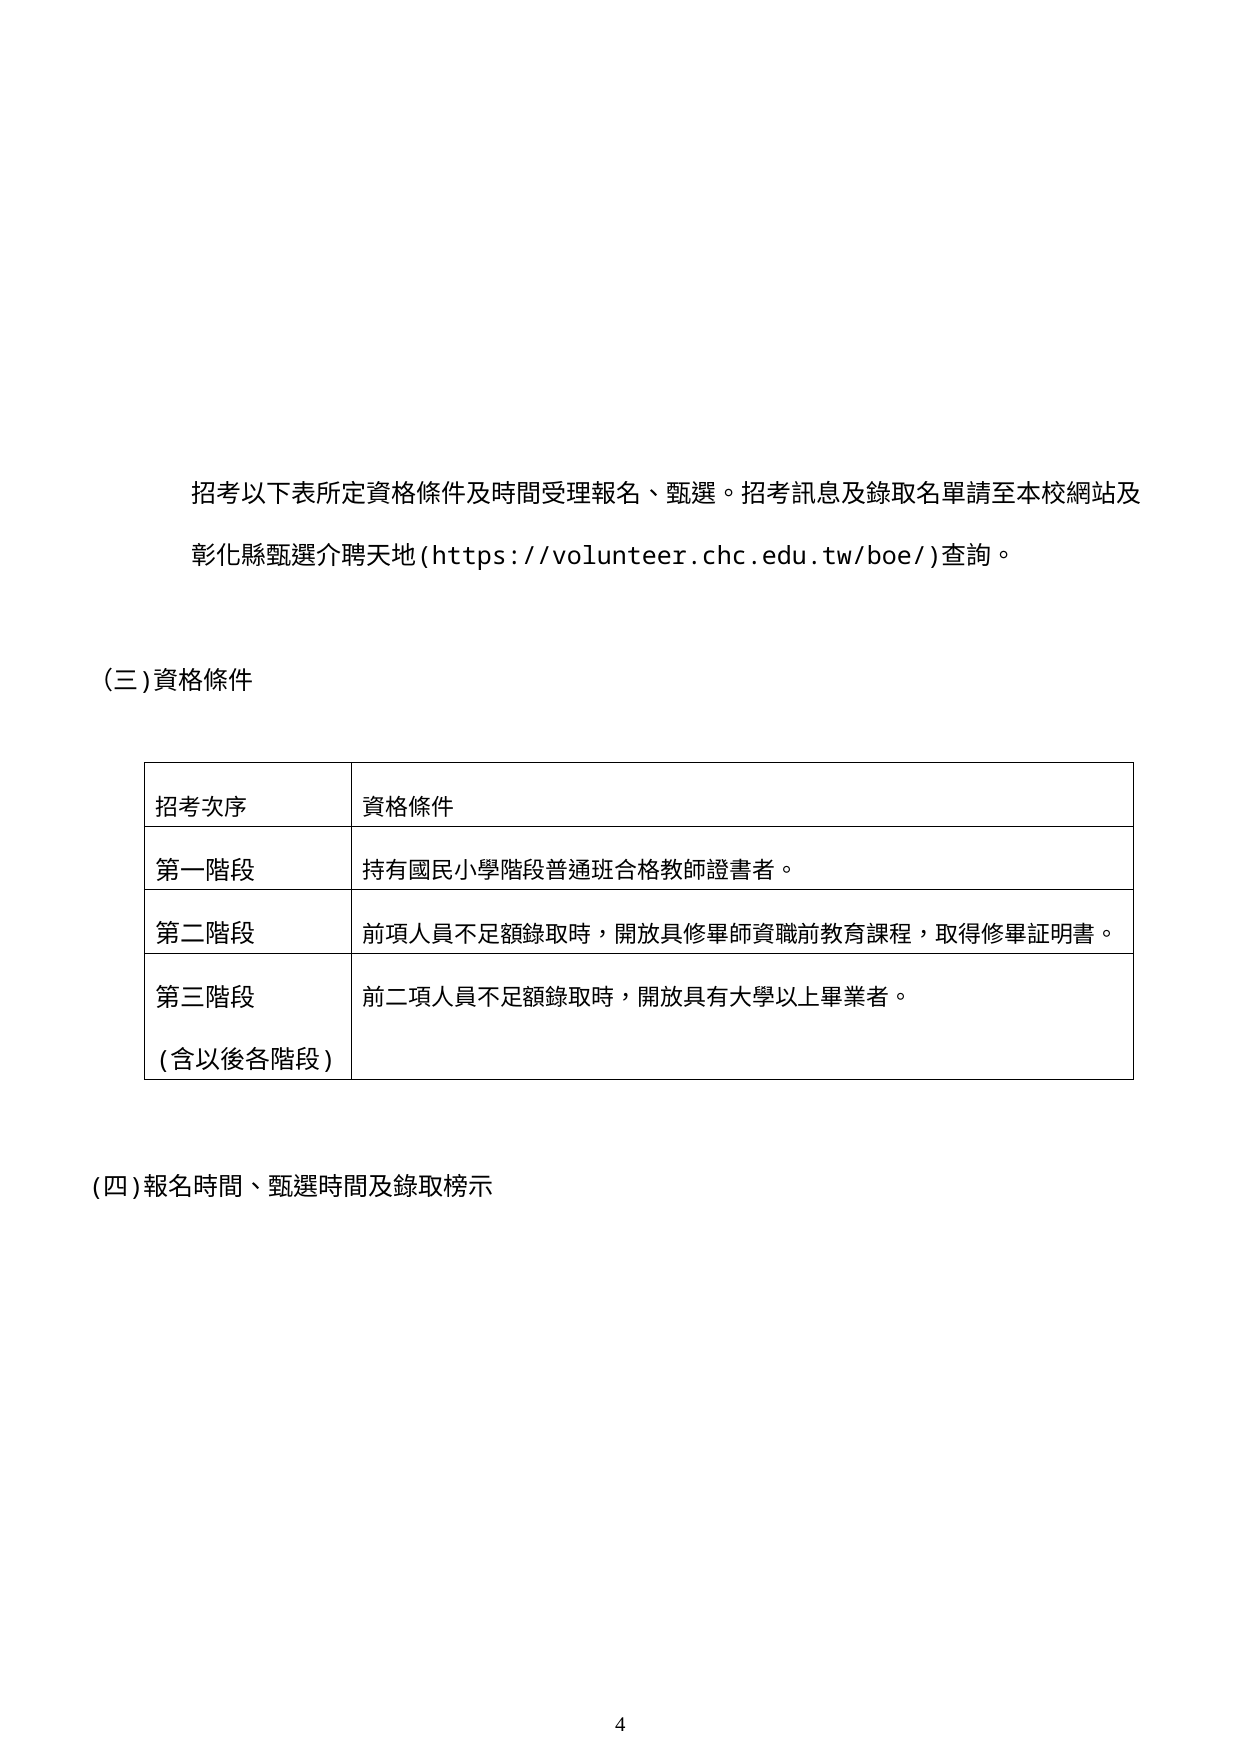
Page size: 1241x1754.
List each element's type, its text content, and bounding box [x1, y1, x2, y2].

table_cell 第二階段 [145, 890, 351, 953]
table_cell 前項人員不足額錄取時，開放具修畢師資職前教育課程，取得修畢証明書。 [352, 890, 1133, 953]
table_cell 前二項人員不足額錄取時，開放具有大學以上畢業者。 [352, 954, 1133, 1079]
table_cell 持有國民小學階段普通班合格教師證書者。 [352, 827, 1133, 889]
table_cell 第一階段 [145, 827, 351, 889]
table_header 招考次序 [145, 763, 351, 826]
text （三)資格條件 [89, 637, 1152, 700]
table_cell 第三階段 (含以後各階段) [145, 954, 351, 1079]
text (四)報名時間、甄選時間及錄取榜示 [89, 1142, 1152, 1205]
table_header 資格條件 [352, 763, 1133, 826]
text 招考以下表所定資格條件及時間受理報名、甄選。招考訊息及錄取名單請至本校網站及彰化縣甄選介聘天地(https://volunteer.chc.edu.tw/boe/)查詢。 [89, 450, 1152, 575]
